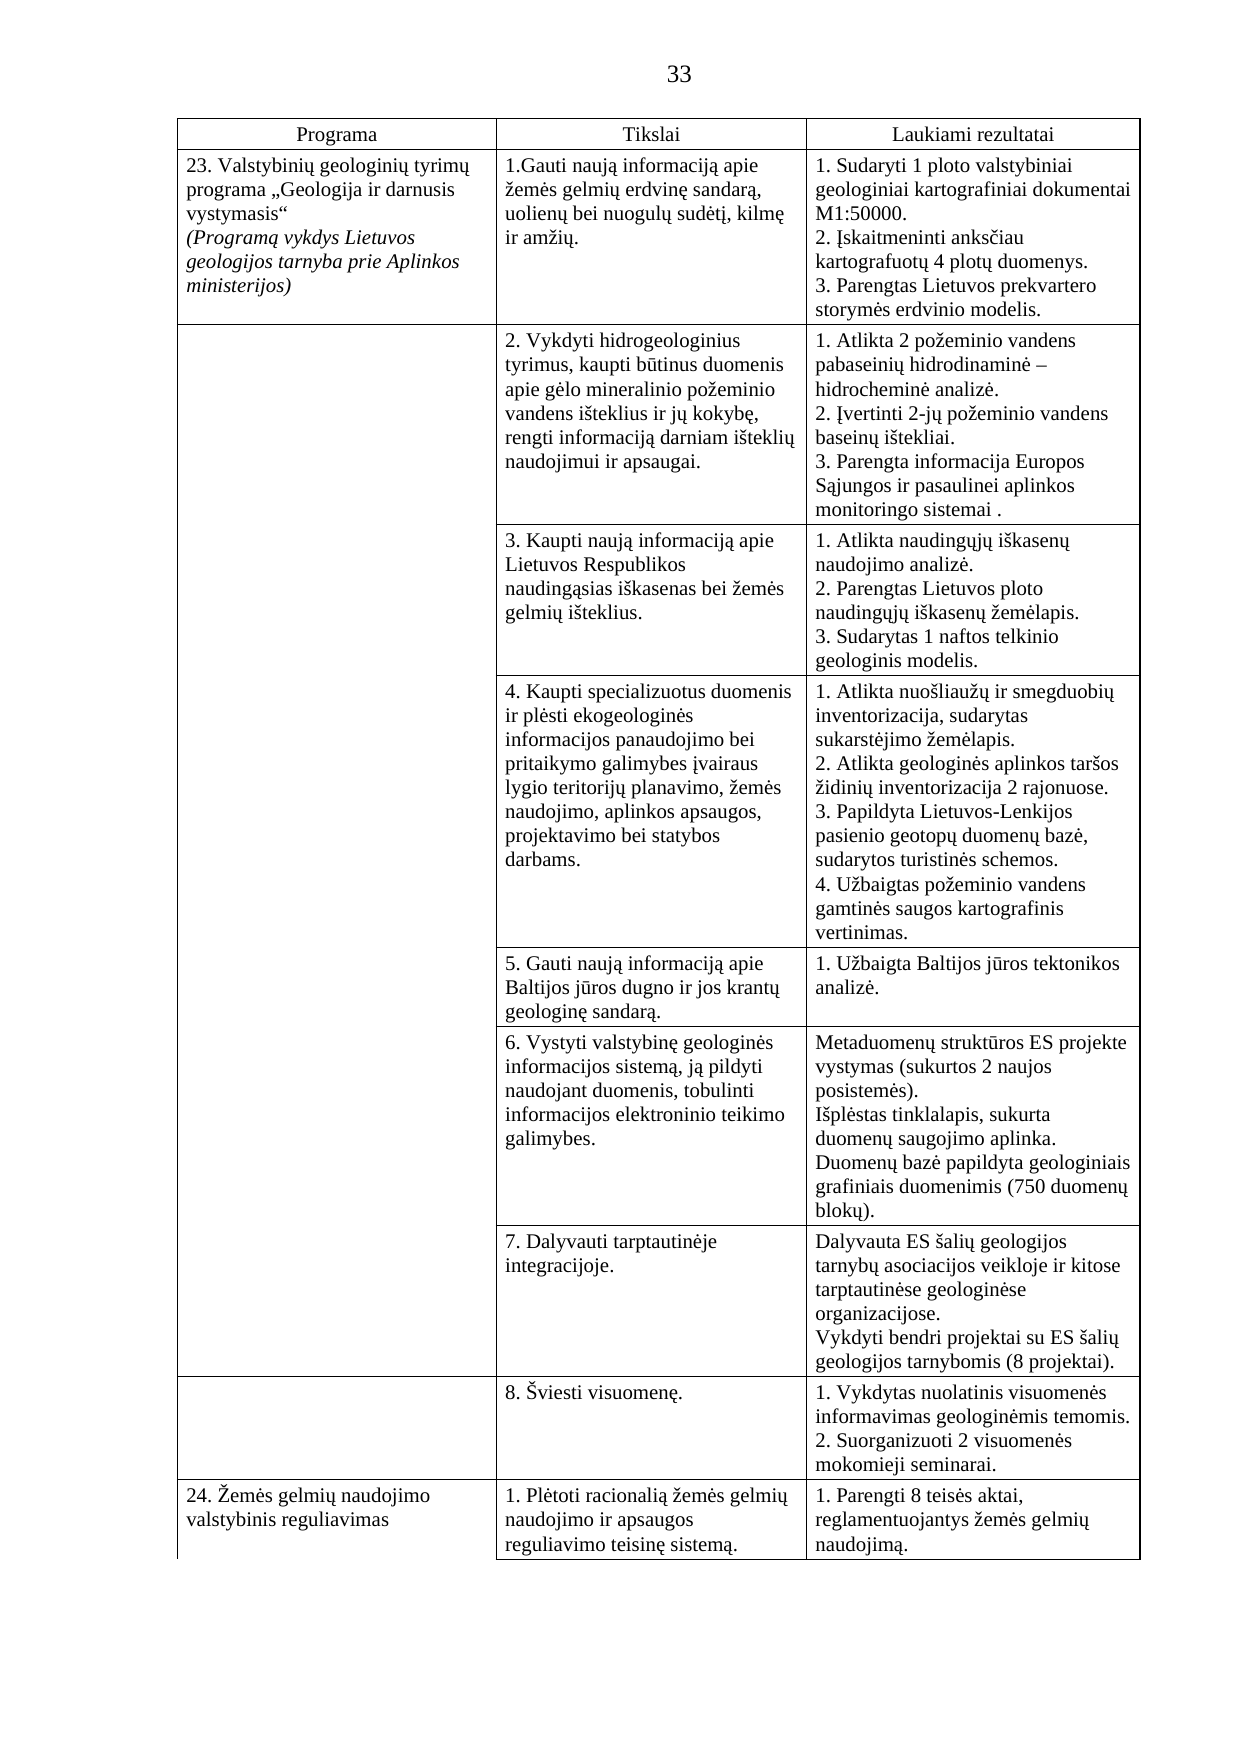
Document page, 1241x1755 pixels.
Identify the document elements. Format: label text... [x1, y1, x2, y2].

table_header Programa [178, 119, 496, 149]
table_cell 1. Atlikta nuošliaužų ir smegduobių inventorizacija, sudarytas sukarstėjimo žemėlapis. 2. Atlikta geologinės aplinkos taršos židinių inventorizacija 2 rajonuose. 3. Papildyta Lietuvos-Lenkijos pasienio geotopų duomenų bazė, sudarytos turistinės schemos. 4. Užbaigtas požeminio vandens gamtinės saugos kartografinis vertinimas. [807, 676, 1139, 947]
table_header Tikslai [497, 119, 806, 149]
table_header Laukiami rezultatai [807, 119, 1139, 149]
table_cell Dalyvauta ES šalių geologijos tarnybų asociacijos veikloje ir kitose tarptautinėse geologinėse organizacijose. Vykdyti bendri projektai su ES šalių geologijos tarnybomis (8 projektai). [807, 1226, 1139, 1376]
table_cell [178, 325, 496, 524]
table_cell 2. Vykdyti hidrogeologinius tyrimus, kaupti būtinus duomenis apie gėlo mineralinio požeminio vandens išteklius ir jų kokybę, rengti informaciją darniam išteklių naudojimui ir apsaugai. [497, 325, 806, 524]
table_cell 1. Plėtoti racionalią žemės gelmių naudojimo ir apsaugos reguliavimo teisinę sistemą. [497, 1480, 806, 1558]
table_cell [178, 524, 496, 675]
table_cell 1.Gauti naują informaciją apie žemės gelmių erdvinę sandarą, uolienų bei nuogulų sudėtį, kilmę ir amžių. [497, 150, 806, 324]
table_cell 5. Gauti naują informaciją apie Baltijos jūros dugno ir jos krantų geologinę sandarą. [497, 948, 806, 1026]
table_cell [178, 1225, 496, 1376]
table_cell Metaduomenų struktūros ES projekte vystymas (sukurtos 2 naujos posistemės). Išplėstas tinklalapis, sukurta duomenų saugojimo aplinka. Duomenų bazė papildyta geologiniais grafiniais duomenimis (750 duomenų blokų). [807, 1027, 1139, 1225]
table_cell 7. Dalyvauti tarptautinėje integracijoje. [497, 1226, 806, 1376]
table_cell 24. Žemės gelmių naudojimo valstybinis reguliavimas [178, 1480, 496, 1558]
table_cell 1. Užbaigta Baltijos jūros tektonikos analizė. [807, 948, 1139, 1026]
table_cell 1. Atlikta naudingųjų iškasenų naudojimo analizė. 2. Parengtas Lietuvos ploto naudingųjų iškasenų žemėlapis. 3. Sudarytas 1 naftos telkinio geologinis modelis. [807, 525, 1139, 675]
table_cell 1. Vykdytas nuolatinis visuomenės informavimas geologinėmis temomis. 2. Suorganizuoti 2 visuomenės mokomieji seminarai. [807, 1377, 1139, 1479]
table_cell [178, 1377, 496, 1479]
table_cell [178, 1026, 496, 1225]
table_cell 1. Parengti 8 teisės aktai, reglamentuojantys žemės gelmių naudojimą. [807, 1480, 1139, 1558]
table_cell 1. Atlikta 2 požeminio vandens pabaseinių hidrodinaminė – hidrocheminė analizė. 2. Įvertinti 2-jų požeminio vandens baseinų ištekliai. 3. Parengta informacija Europos Sąjungos ir pasaulinei aplinkos monitoringo sistemai . [807, 325, 1139, 524]
table_cell 3. Kaupti naują informaciją apie Lietuvos Respublikos naudingąsias iškasenas bei žemės gelmių išteklius. [497, 525, 806, 675]
table_cell 8. Šviesti visuomenę. [497, 1377, 806, 1479]
table_cell [178, 947, 496, 1026]
table_cell 6. Vystyti valstybinę geologinės informacijos sistemą, ją pildyti naudojant duomenis, tobulinti informacijos elektroninio teikimo galimybes. [497, 1027, 806, 1225]
table_cell 4. Kaupti specializuotus duomenis ir plėsti ekogeologinės informacijos panaudojimo bei pritaikymo galimybes įvairaus lygio teritorijų planavimo, žemės naudojimo, aplinkos apsaugos, projektavimo bei statybos darbams. [497, 676, 806, 947]
table_cell 23. Valstybinių geologinių tyrimų programa „Geologija ir darnusis vystymasis“ (Programą vykdys Lietuvos geologijos tarnyba prie Aplinkos ministerijos) [178, 150, 496, 324]
table_cell [178, 675, 496, 947]
table_cell 1. Sudaryti 1 ploto valstybiniai geologiniai kartografiniai dokumentai M1:50000. 2. Įskaitmeninti anksčiau kartografuotų 4 plotų duomenys. 3. Parengtas Lietuvos prekvartero storymės erdvinio modelis. [807, 150, 1139, 324]
